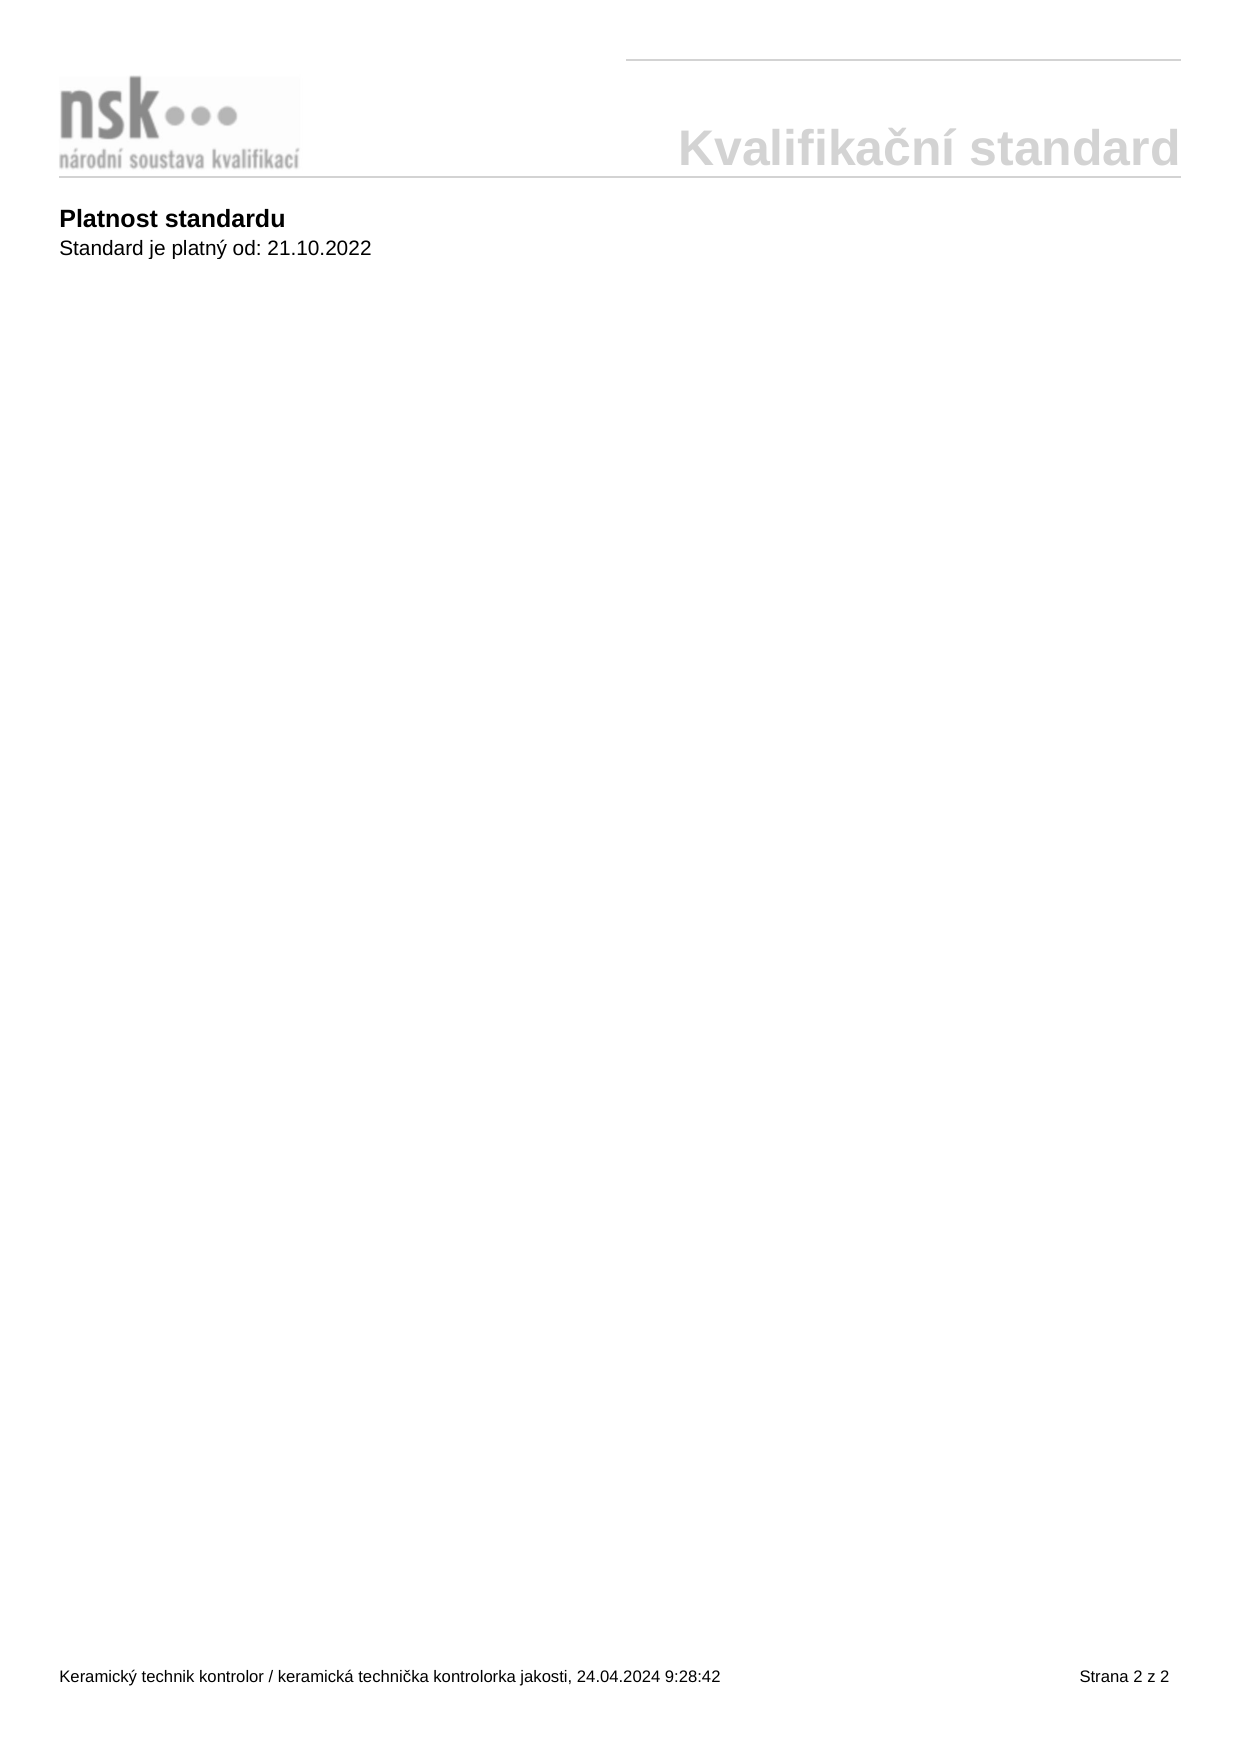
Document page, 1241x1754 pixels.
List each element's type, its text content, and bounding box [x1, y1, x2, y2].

picture [58, 59, 621, 171]
table_cell Keramický technik kontrolor / keramická technička kontrolorka jakosti, 24.04.2024 9:28:42 [59, 1658, 862, 1694]
table_cell [484, 859, 620, 1159]
table_cell [1169, 1409, 1181, 1658]
table_cell [484, 1409, 620, 1658]
table_cell Platnost standardu [59, 200, 1181, 236]
table_cell Standard je platný od: 21.10.2022 [59, 236, 1181, 259]
table_cell [59, 859, 483, 1159]
table_cell [620, 1409, 626, 1658]
table_cell [620, 259, 626, 559]
table_cell [862, 1159, 1093, 1409]
table_cell [1169, 859, 1181, 1159]
table_cell [620, 1159, 626, 1409]
table_cell Kvalifikační standard [626, 61, 1181, 176]
table_cell [59, 1159, 483, 1409]
table_cell [1169, 1159, 1181, 1409]
table_cell [862, 1409, 1093, 1658]
table_cell [59, 171, 483, 176]
table_cell [626, 1159, 862, 1409]
table_cell [59, 559, 483, 859]
table_cell [1093, 259, 1169, 559]
table_cell [59, 194, 483, 200]
table_cell [862, 559, 1093, 859]
table_cell [59, 178, 1181, 194]
table_cell [626, 194, 862, 200]
table_cell [1169, 1658, 1181, 1694]
table_cell [626, 559, 862, 859]
table_cell [484, 559, 620, 859]
table_cell [620, 859, 626, 1159]
table_cell [1093, 1159, 1169, 1409]
table_cell [862, 259, 1093, 559]
table_cell [626, 859, 862, 1159]
table_cell [59, 259, 483, 559]
table_cell Strana 2 z 2 [862, 1658, 1169, 1694]
table_cell [626, 259, 862, 559]
table_cell [621, 59, 626, 170]
table_cell [484, 194, 620, 200]
table_cell [1169, 194, 1181, 200]
table_cell [484, 1159, 620, 1409]
table_cell [1169, 559, 1181, 859]
table_cell [484, 171, 620, 176]
table_cell [1093, 859, 1169, 1159]
table_cell [862, 194, 1093, 200]
table_cell [620, 559, 626, 859]
table_cell [626, 1409, 862, 1658]
table_cell [862, 859, 1093, 1159]
table_cell [1093, 559, 1169, 859]
table_cell [1169, 259, 1181, 559]
table_cell [1093, 194, 1169, 200]
table_cell [59, 1409, 483, 1658]
table_cell [484, 259, 620, 559]
table_cell [1093, 1409, 1169, 1658]
